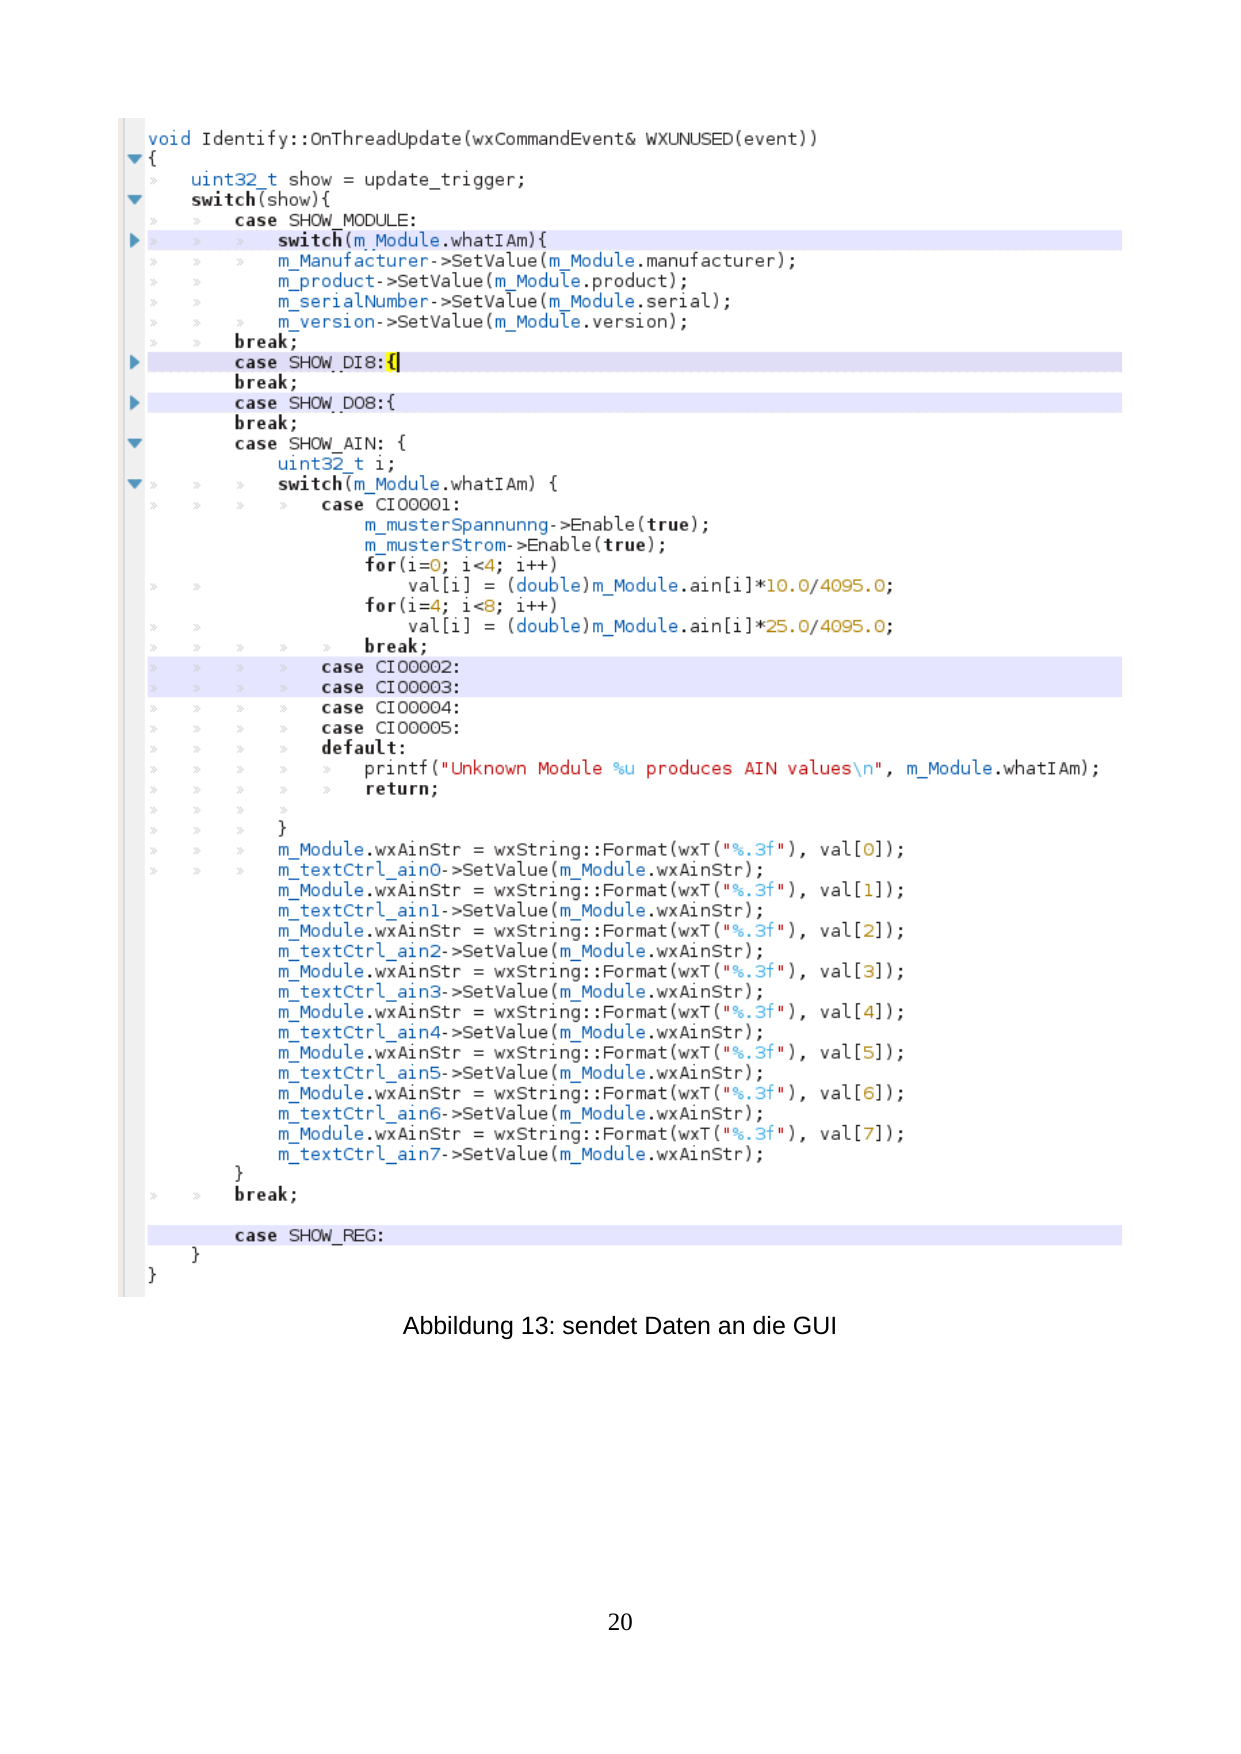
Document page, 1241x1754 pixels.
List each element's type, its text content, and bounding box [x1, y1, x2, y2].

text Abbildung 13: sendet Daten an die GUI [118, 1297, 1122, 1340]
picture [118, 118, 1123, 1297]
